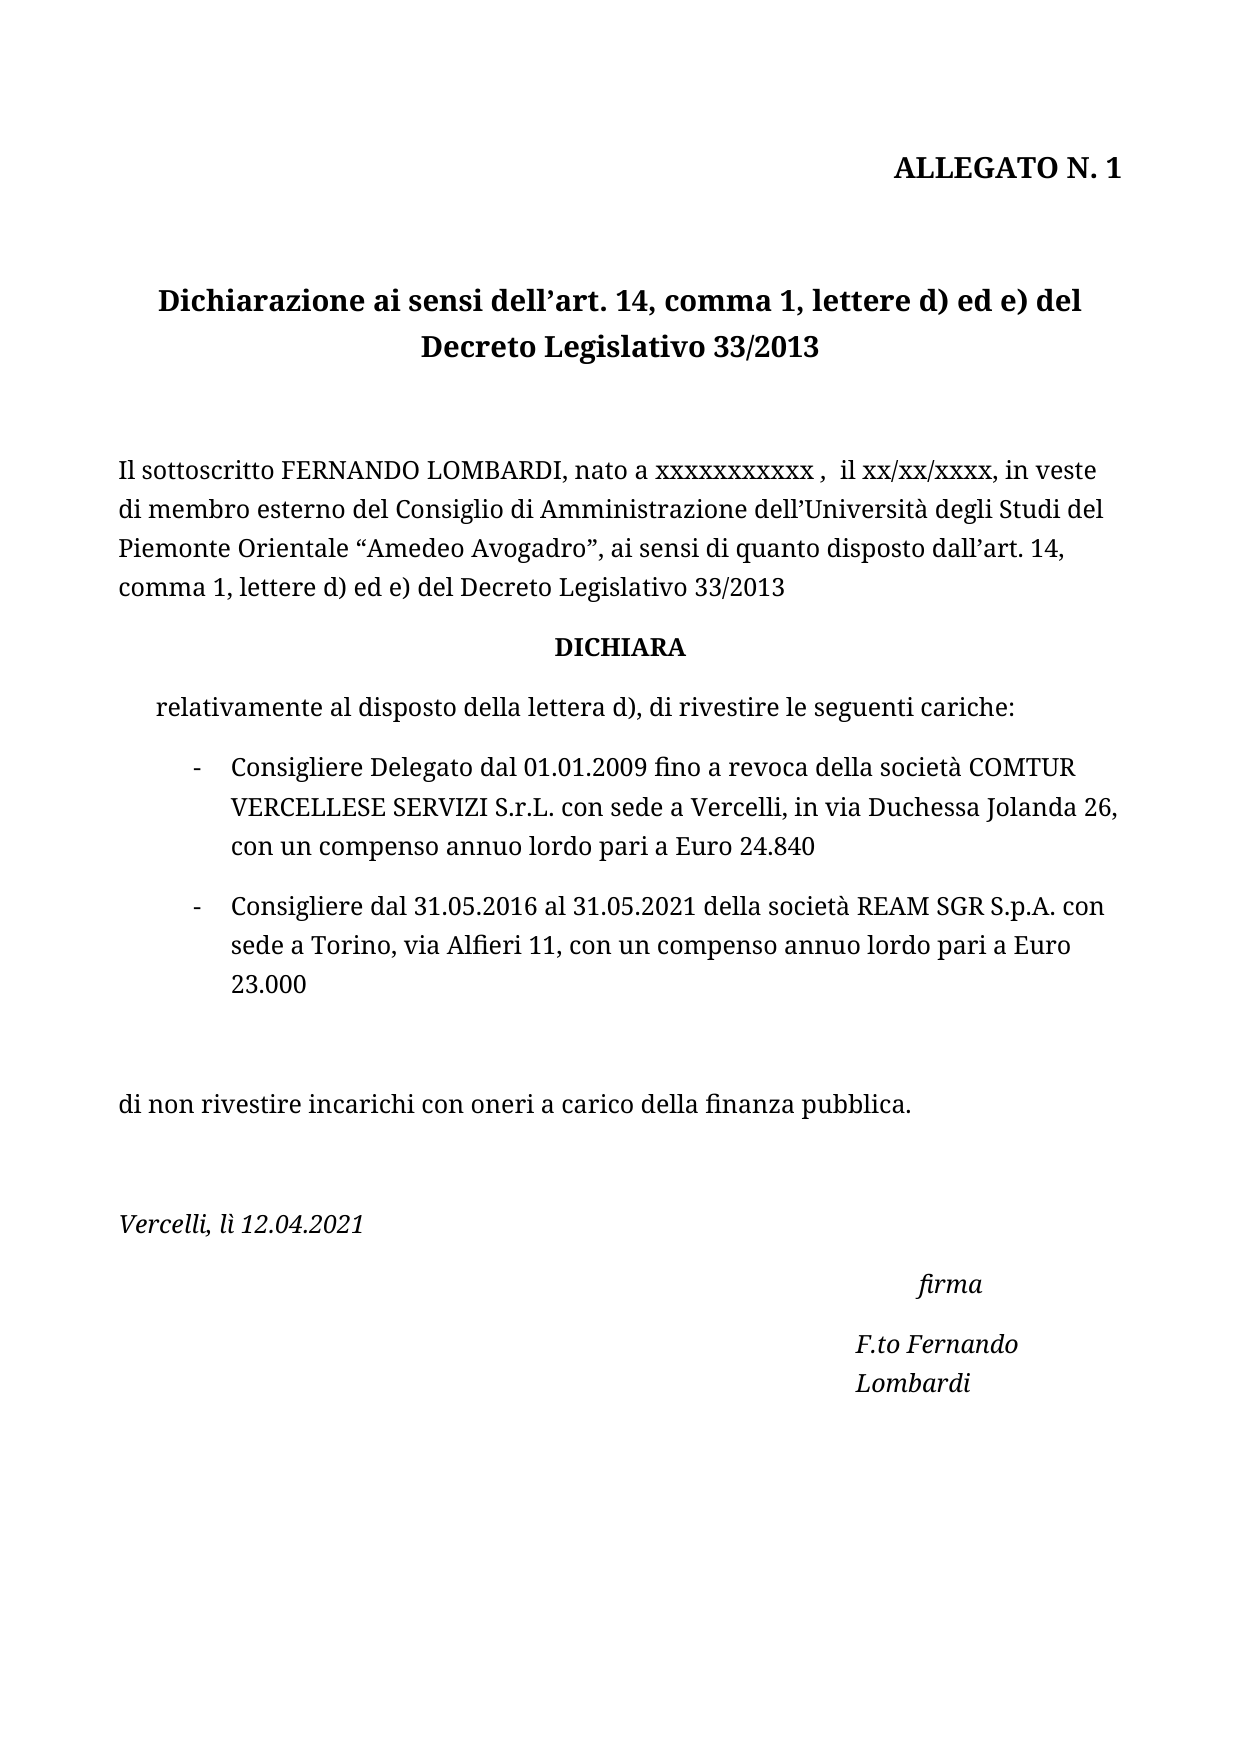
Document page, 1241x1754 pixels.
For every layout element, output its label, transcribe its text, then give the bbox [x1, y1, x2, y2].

text Il sottoscritto FERNANDO LOMBARDI, nato a xxxxxxxxxxx , il xx/xx/xxxx, in veste di membro esterno del Consiglio di Amministrazione dell’Università degli Studi del Piemonte Orientale “Amedeo Avogadro”, ai sensi di quanto disposto dall’art. 14, comma 1, lettere d) ed e) del Decreto Legislativo 33/2013 [118, 453, 1122, 604]
text Vercelli, lì 12.04.2021 [118, 1207, 1122, 1241]
text relativamente al disposto della lettera d), di rivestire le seguenti cariche: [156, 690, 1122, 724]
text ALLEGATO N. 1 [118, 148, 1122, 187]
list Consigliere Delegato dal 01.01.2009 fino a revoca della società COMTUR VERCELLESE SERVIZI S.r.L. con sede a Vercelli, in via Duchessa Jolanda 26, con un compenso annuo lordo pari a Euro 24.840 [193, 750, 1122, 862]
text DICHIARA [118, 630, 1122, 664]
text F.to Fernando Lombardi [856, 1327, 1122, 1400]
text Dichiarazione ai sensi dell’art. 14, comma 1, lettere d) ed e) del Decreto Legislativo 33/2013 [118, 281, 1122, 366]
list Consigliere dal 31.05.2016 al 31.05.2021 della società REAM SGR S.p.A. con sede a Torino, via Alfieri 11, con un compenso annuo lordo pari a Euro 23.000 [193, 888, 1122, 1001]
text firma [708, 1267, 1122, 1301]
text di non rivestire incarichi con oneri a carico della finanza pubblica. [118, 1087, 1122, 1121]
